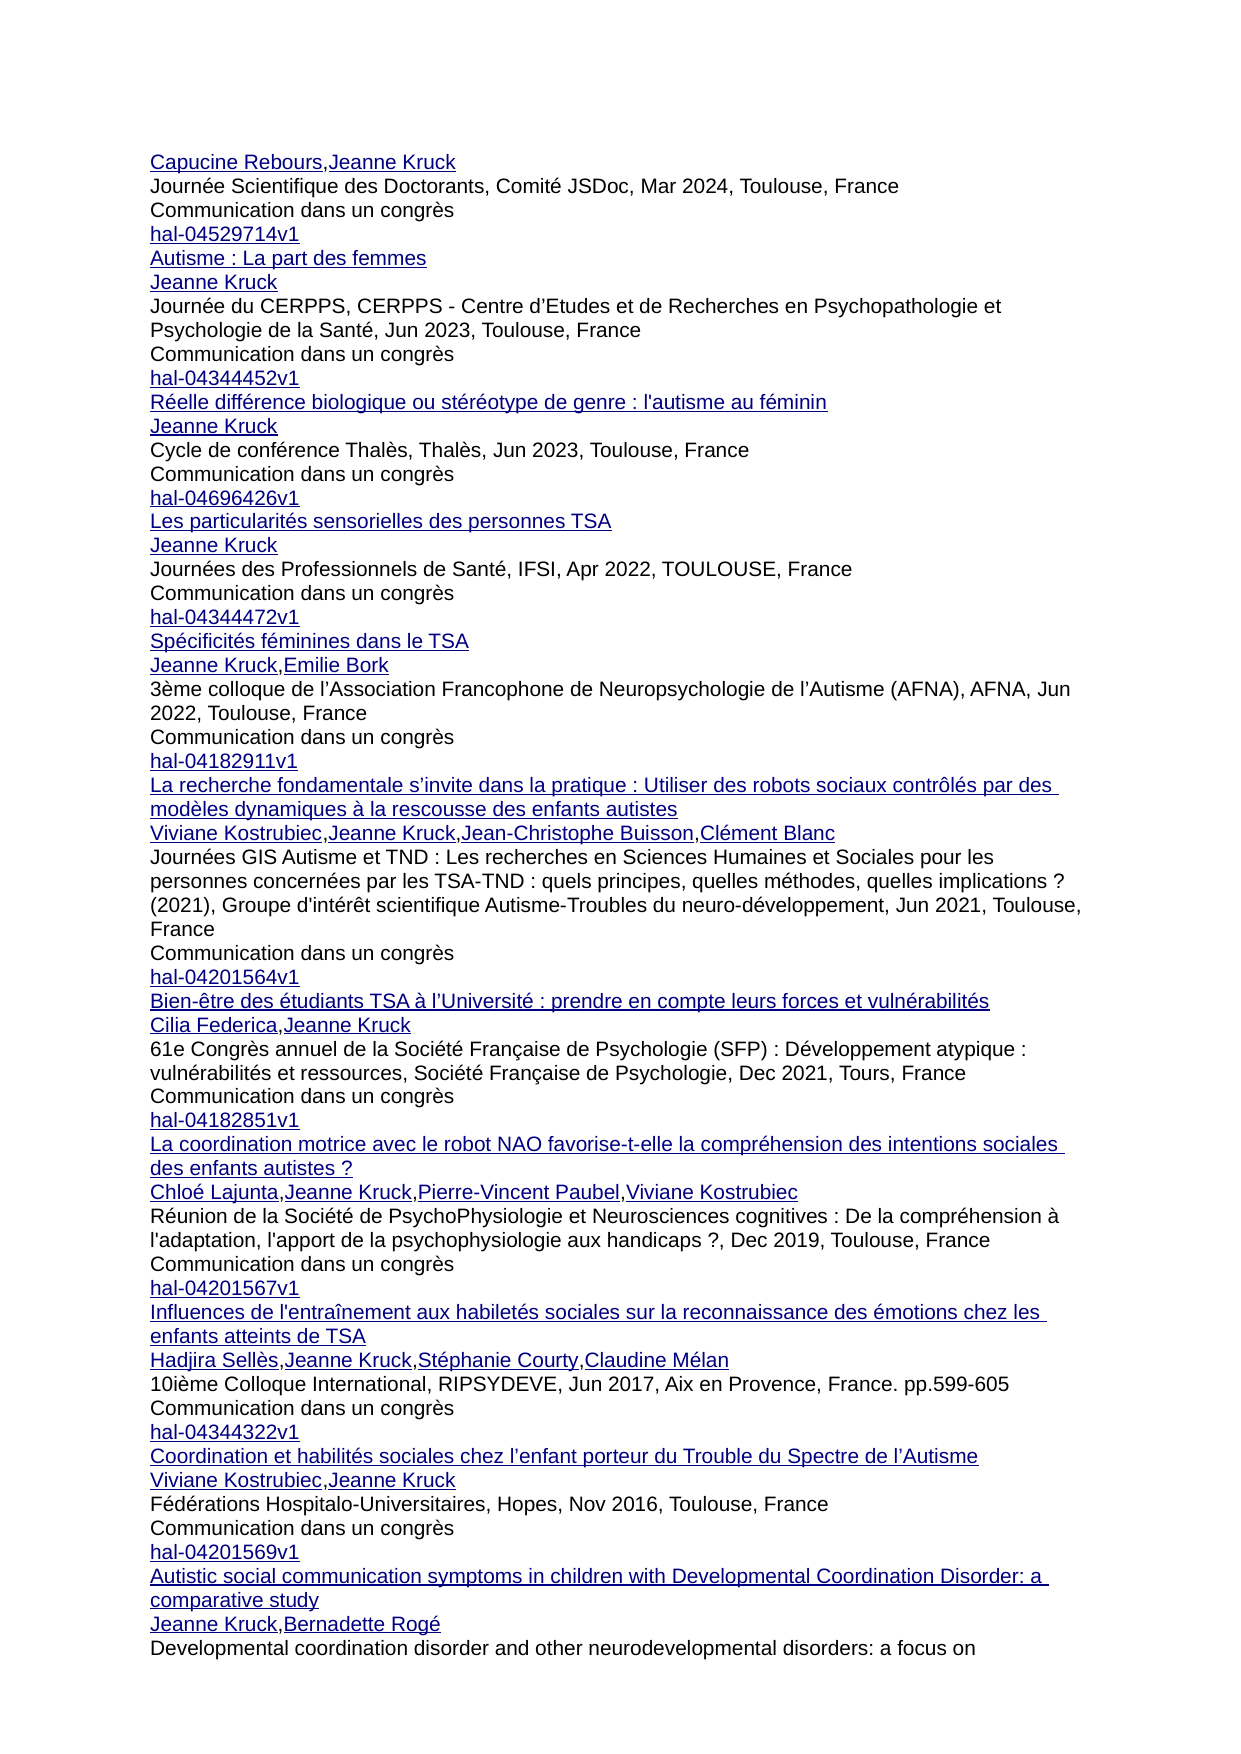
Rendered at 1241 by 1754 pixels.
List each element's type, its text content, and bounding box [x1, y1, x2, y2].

table_cell Spécificités féminines dans le TSA Jeanne Kruck,Emilie Bork 3ème colloque de l’Association Francophone de Neuropsychologie de l’Autisme (AFNA), AFNA, Jun 2022, Toulouse, France Communication dans un congrès hal-04182911v1 [150, 629, 1090, 773]
table_cell Bien-être des étudiants TSA à l’Université : prendre en compte leurs forces et vulnérabilités Cilia Federica,Jeanne Kruck 61e Congrès annuel de la Société Française de Psychologie (SFP) : Développement atypique : vulnérabilités et ressources, Société Française de Psychologie, Dec 2021, Tours, France Communication dans un congrès hal-04182851v1 [150, 989, 1090, 1132]
table_cell Coordination et habilités sociales chez l’enfant porteur du Trouble du Spectre de l’Autisme Viviane Kostrubiec,Jeanne Kruck Fédérations Hospitalo-Universitaires, Hopes, Nov 2016, Toulouse, France Communication dans un congrès hal-04201569v1 [150, 1444, 1090, 1563]
table_cell La recherche fondamentale s’invite dans la pratique : Utiliser des robots sociaux contrôlés par des modèles dynamiques à la rescousse des enfants autistes Viviane Kostrubiec,Jeanne Kruck,Jean-Christophe Buisson,Clément Blanc Journées GIS Autisme et TND : Les recherches en Sciences Humaines et Sociales pour les personnes concernées par les TSA-TND : quels principes, quelles méthodes, quelles implications ? (2021), Groupe d'intérêt scientifique Autisme-Troubles du neuro-développement, Jun 2021, Toulouse, France Communication dans un congrès hal-04201564v1 [150, 773, 1090, 988]
table_cell Capucine Rebours,Jeanne Kruck Journée Scientifique des Doctorants, Comité JSDoc, Mar 2024, Toulouse, France Communication dans un congrès hal-04529714v1 [150, 150, 1090, 246]
table_cell Les particularités sensorielles des personnes TSA Jeanne Kruck Journées des Professionnels de Santé, IFSI, Apr 2022, TOULOUSE, France Communication dans un congrès hal-04344472v1 [150, 509, 1090, 629]
table_cell Autistic social communication symptoms in children with Developmental Coordination Disorder: a comparative study Jeanne Kruck,Bernadette Rogé Developmental coordination disorder and other neurodevelopmental disorders: a focus on [150, 1564, 1090, 1659]
table_cell Réelle différence biologique ou stéréotype de genre : l'autisme au féminin Jeanne Kruck Cycle de conférence Thalès, Thalès, Jun 2023, Toulouse, France Communication dans un congrès hal-04696426v1 [150, 390, 1090, 509]
table_cell Autisme : La part des femmes Jeanne Kruck Journée du CERPPS, CERPPS - Centre d’Etudes et de Recherches en Psychopathologie et Psychologie de la Santé, Jun 2023, Toulouse, France Communication dans un congrès hal-04344452v1 [150, 246, 1090, 389]
table_cell La coordination motrice avec le robot NAO favorise-t-elle la compréhension des intentions sociales des enfants autistes ? Chloé Lajunta,Jeanne Kruck,Pierre-Vincent Paubel,Viviane Kostrubiec Réunion de la Société de PsychoPhysiologie et Neurosciences cognitives : De la compréhension à l'adaptation, l'apport de la psychophysiologie aux handicaps ?, Dec 2019, Toulouse, France Communication dans un congrès hal-04201567v1 [150, 1132, 1090, 1300]
table_cell Influences de l'entraînement aux habiletés sociales sur la reconnaissance des émotions chez les enfants atteints de TSA Hadjira Sellès,Jeanne Kruck,Stéphanie Courty,Claudine Mélan 10ième Colloque International, RIPSYDEVE, Jun 2017, Aix en Provence, France. pp.599-605 Communication dans un congrès hal-04344322v1 [150, 1300, 1090, 1444]
